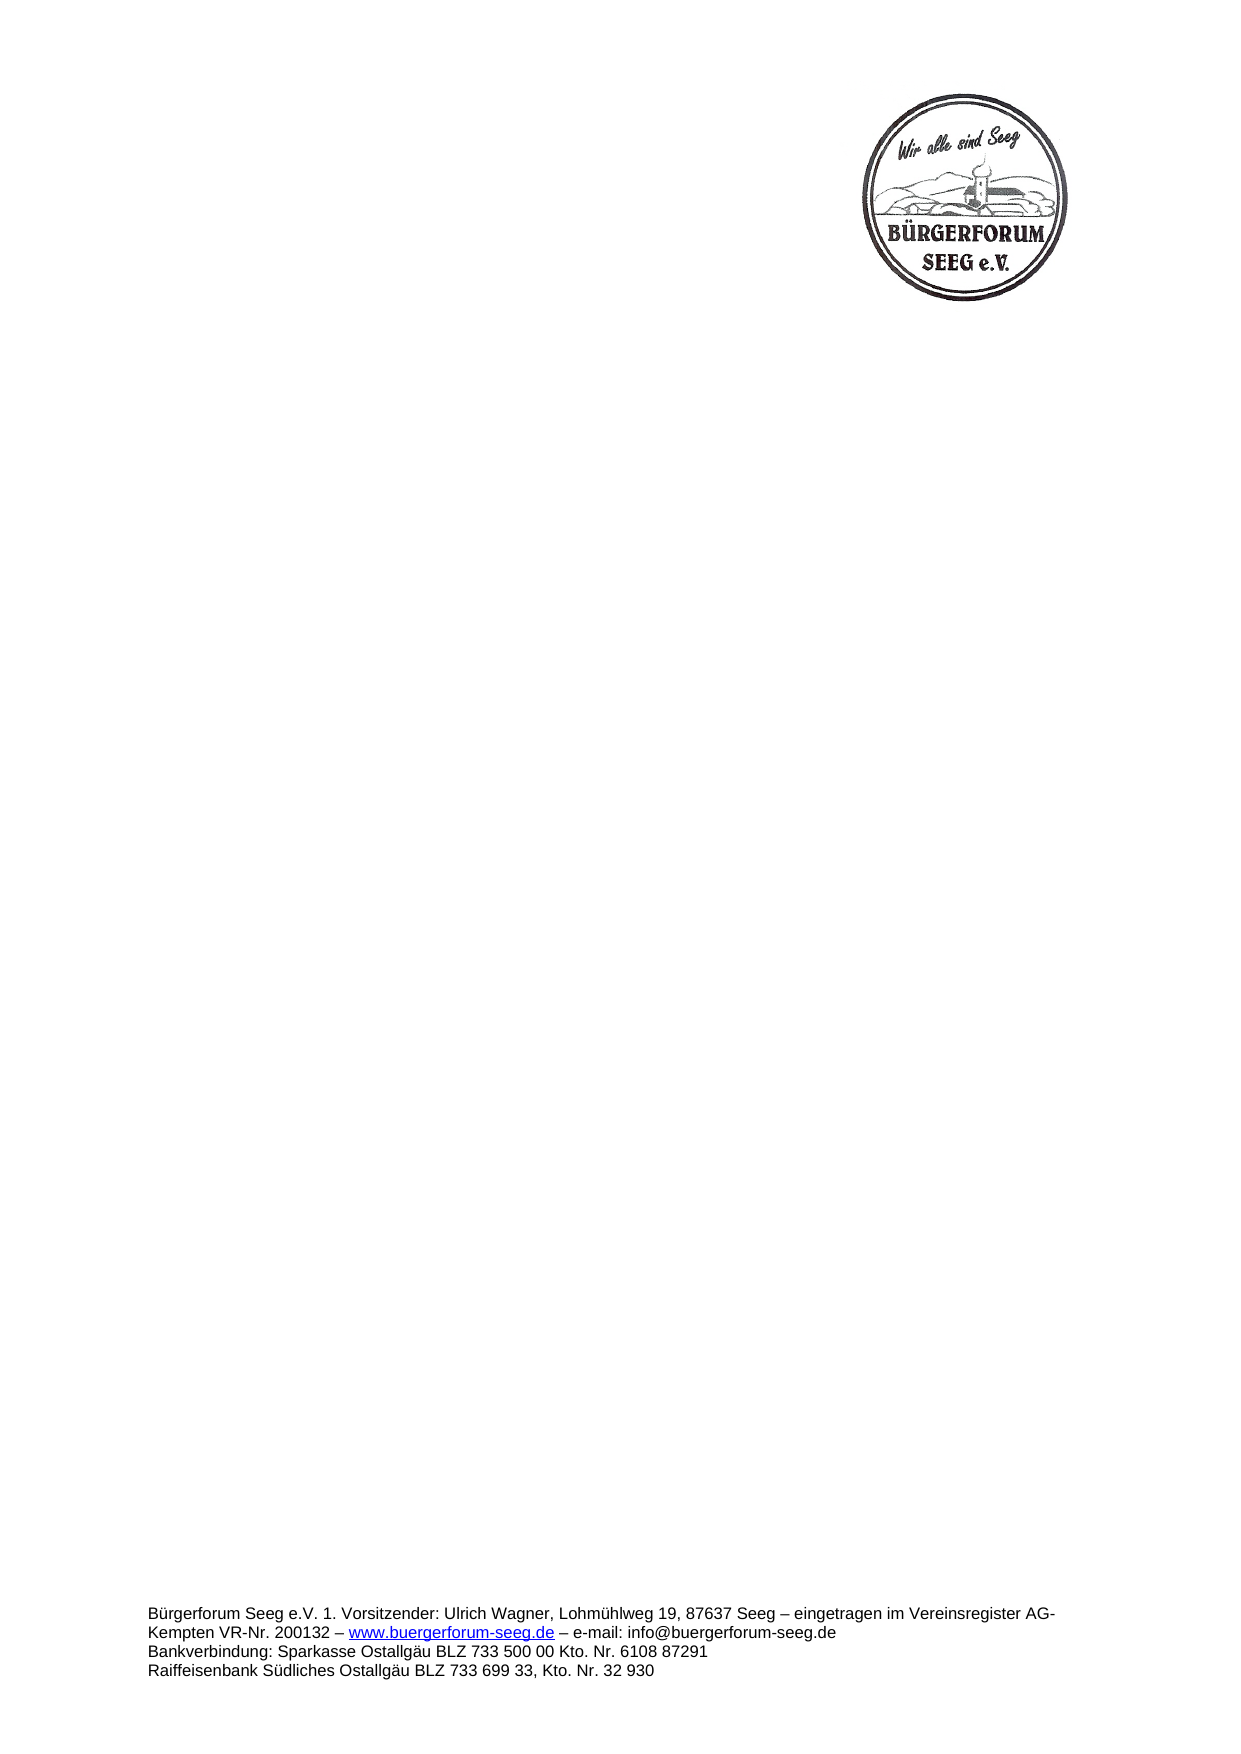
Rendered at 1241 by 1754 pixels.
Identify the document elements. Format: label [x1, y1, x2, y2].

picture [839, 81, 1078, 312]
